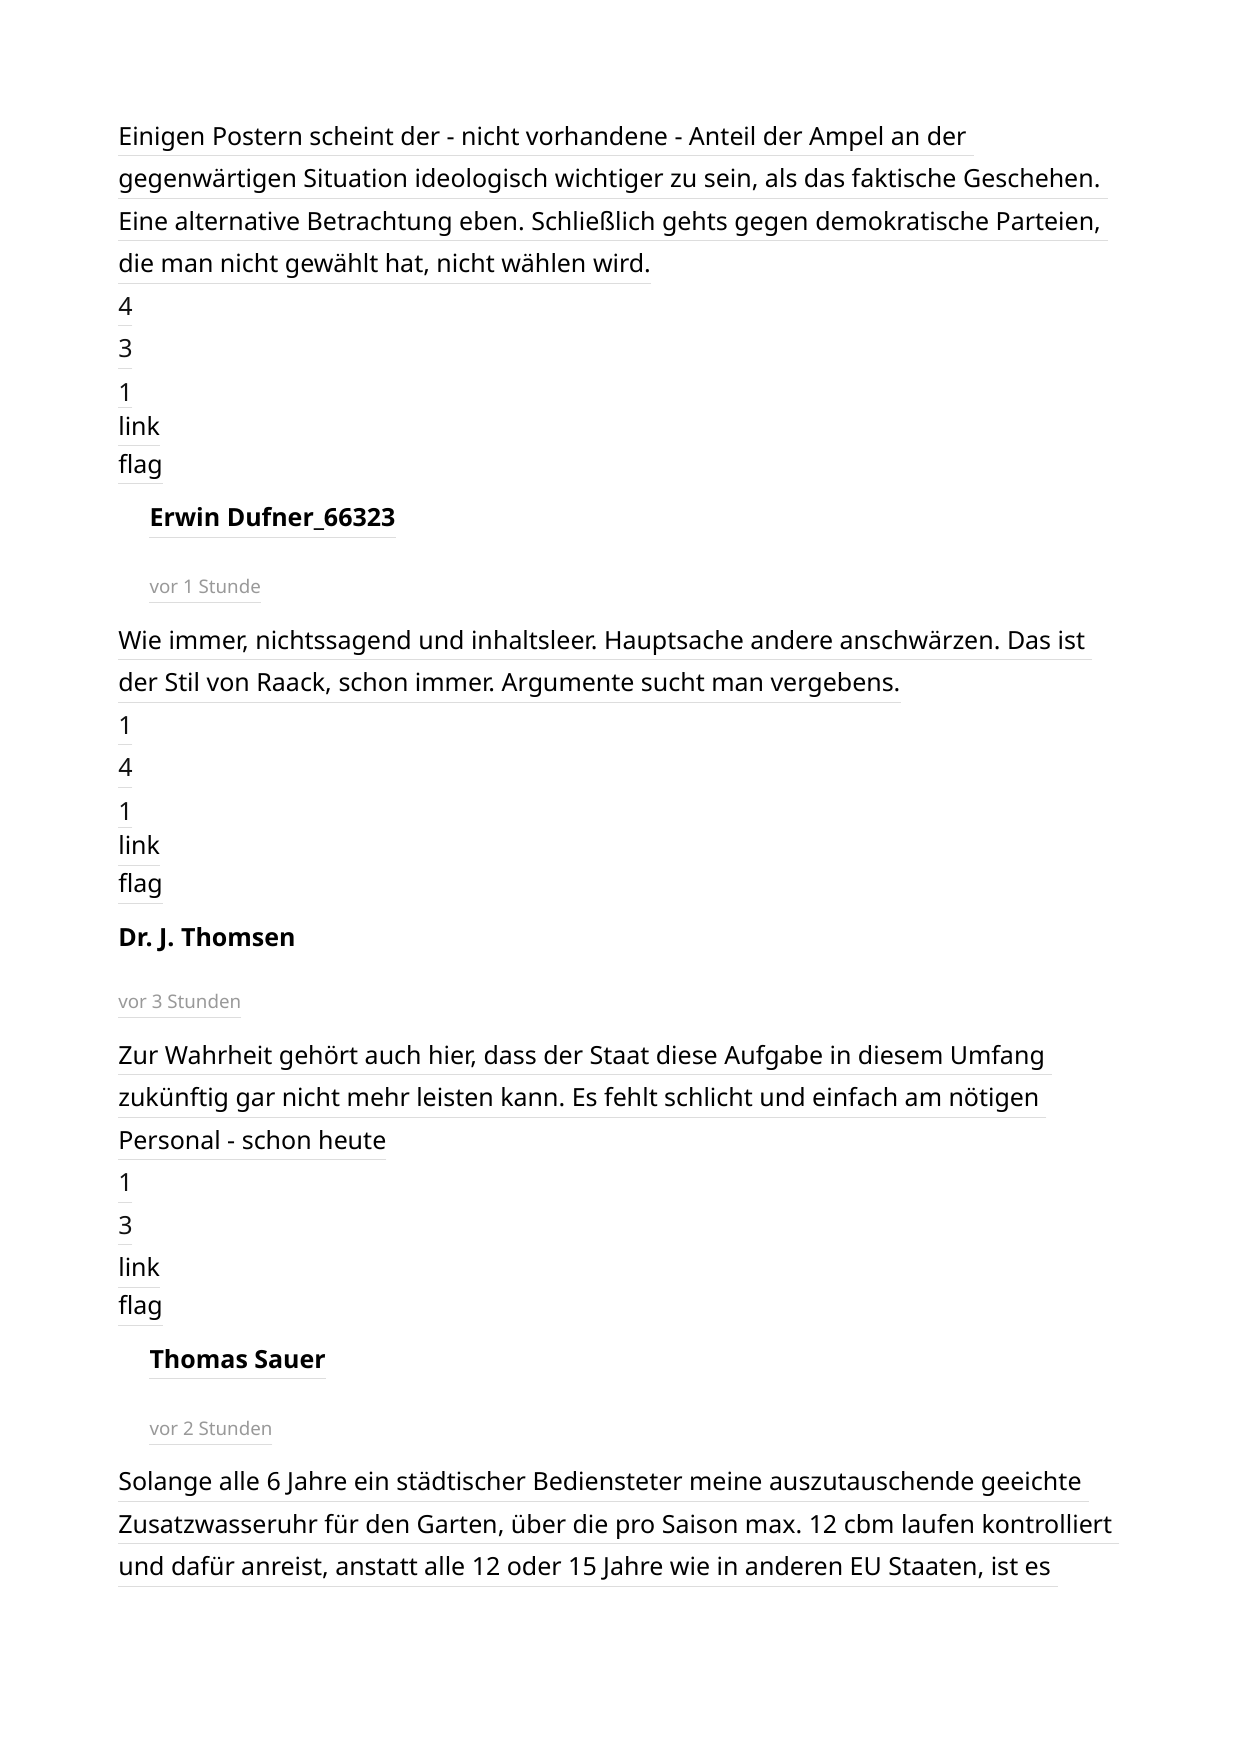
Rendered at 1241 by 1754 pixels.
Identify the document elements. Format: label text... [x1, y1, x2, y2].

text Einigen Postern scheint der - nicht vorhandene - Anteil der Ampel an der gegenwärtigen Situation ideologisch wichtiger zu sein, als das faktische Geschehen. Eine alternative Betrachtung eben. Schließlich gehts gegen demokratische Parteien, die man nicht gewählt hat, nicht wählen wird. [118, 118, 1122, 284]
text flag [118, 866, 1122, 904]
text vor 2 Stunden [149, 1415, 1117, 1445]
text 1 [118, 373, 1122, 408]
text 3 [118, 331, 1122, 369]
text 4 [118, 288, 1122, 326]
text 4 [118, 750, 1122, 788]
text flag [118, 446, 1122, 484]
text Solange alle 6 Jahre ein städtischer Bediensteter meine auszutauschende geeichte Zusatzwasseruhr für den Garten, über die pro Saison max. 12 cbm laufen kontrolliert und dafür anreist, anstatt alle 12 oder 15 Jahre wie in anderen EU Staaten, ist es [118, 1464, 1122, 1587]
text link [118, 408, 1122, 446]
text vor 3 Stunden [118, 989, 1117, 1018]
text Thomas Sauer [149, 1341, 1122, 1379]
text vor 1 Stunde [149, 574, 1117, 603]
text Dr. J. Thomsen [118, 919, 1122, 953]
text 1 [118, 707, 1122, 745]
text 1 [118, 1165, 1122, 1203]
text link [118, 828, 1122, 866]
text Wie immer, nichtssagend und inhaltsleer. Hauptsache andere anschwärzen. Das ist der Stil von Raack, schon immer. Argumente sucht man vergebens. [118, 622, 1122, 703]
text 3 [118, 1207, 1122, 1245]
text 1 [118, 792, 1122, 828]
text flag [118, 1288, 1122, 1326]
text Zur Wahrheit gehört auch hier, dass der Staat diese Aufgabe in diesem Umfang zukünftig gar nicht mehr leisten kann. Es fehlt schlicht und einfach am nötigen Personal - schon heute [118, 1037, 1122, 1160]
text Erwin Dufner_66323 [149, 500, 1122, 538]
text link [118, 1250, 1122, 1288]
